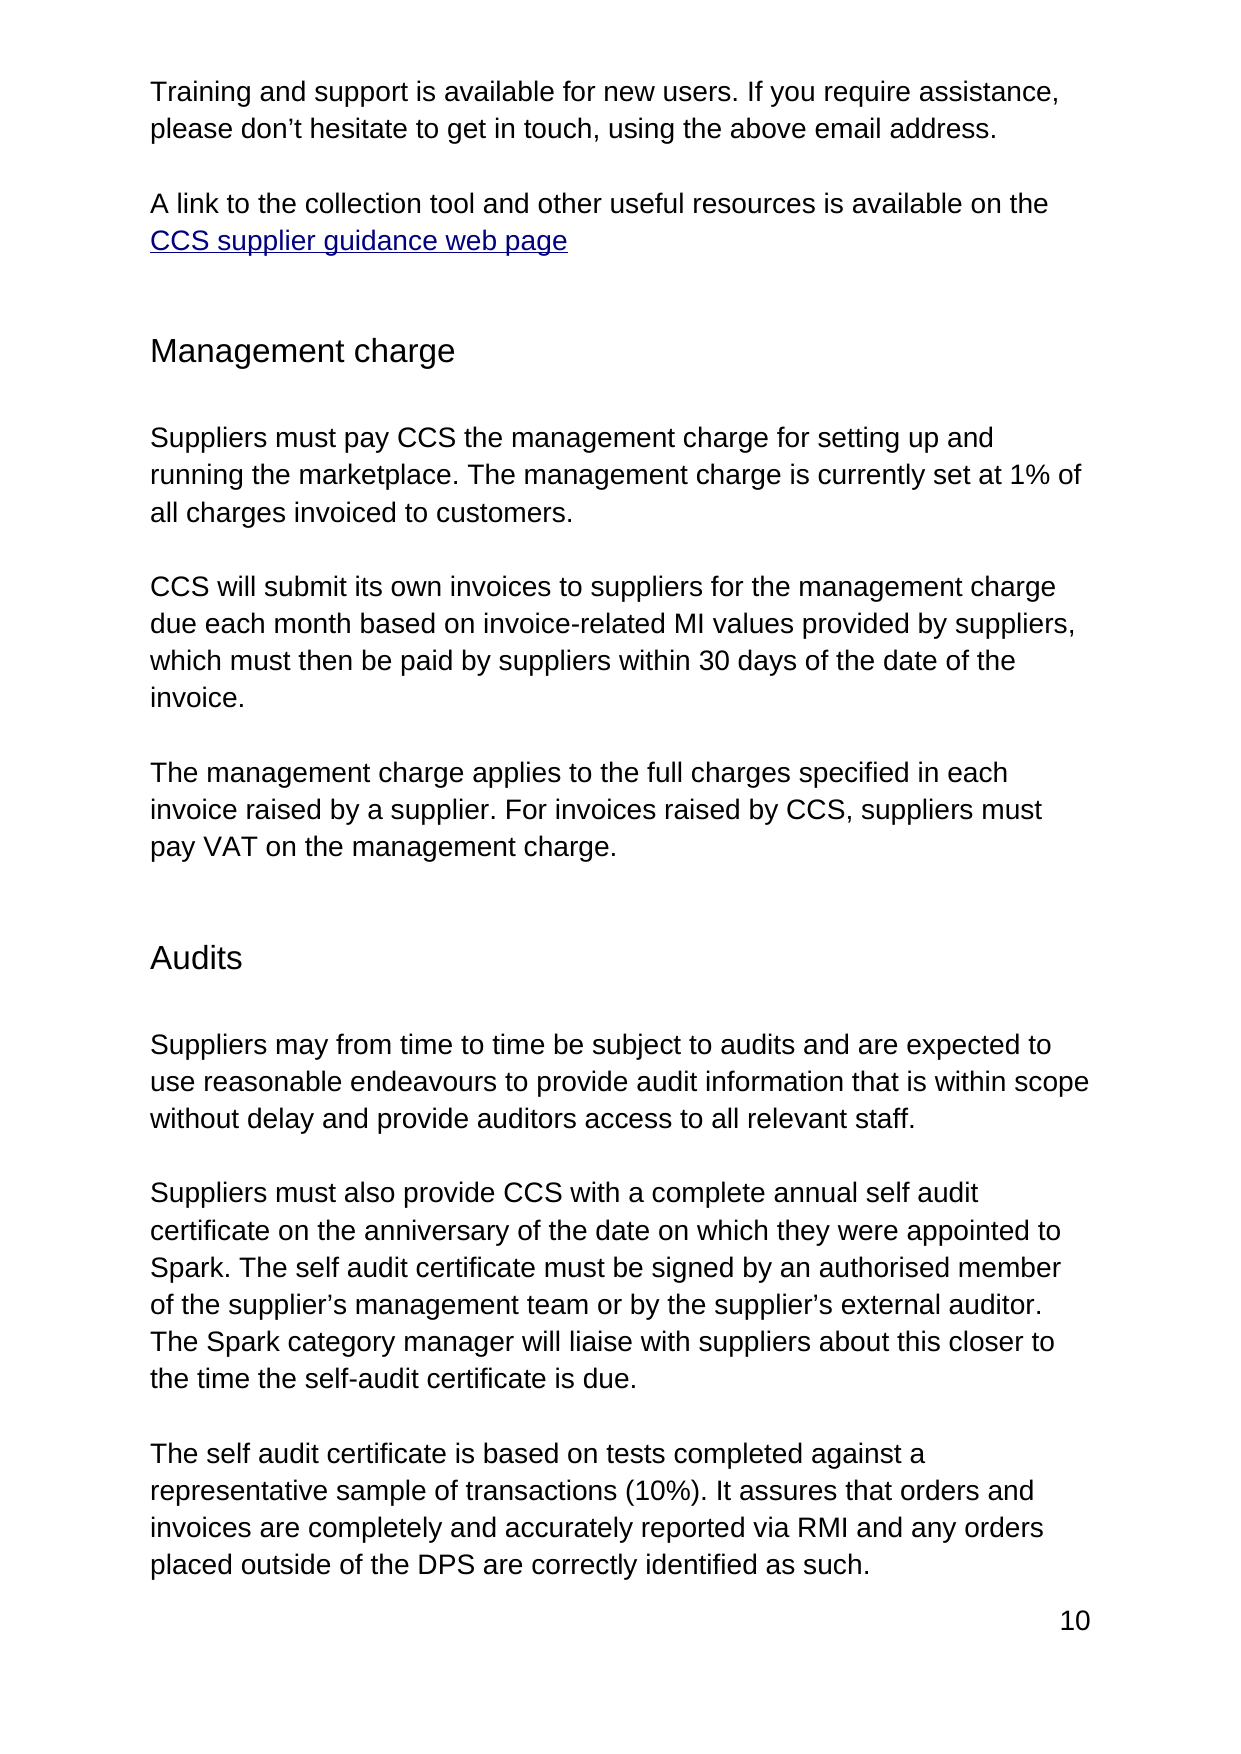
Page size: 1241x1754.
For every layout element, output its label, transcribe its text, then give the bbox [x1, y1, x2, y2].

text The management charge applies to the full charges specified in each invoice raised by a supplier. For invoices raised by CCS, suppliers must pay VAT on the management charge. [150, 756, 1091, 863]
text Suppliers may from time to time be subject to audits and are expected to use reasonable endeavours to provide audit information that is within scope without delay and provide auditors access to all relevant staff. [150, 1028, 1091, 1134]
text A link to the collection tool and other useful resources is available on the CCS supplier guidance web page [150, 187, 1091, 256]
text CCS will submit its own invoices to suppliers for the management charge due each month based on invoice-related MI values provided by suppliers, which must then be paid by suppliers within 30 days of the date of the invoice. [150, 570, 1091, 714]
text The self audit certificate is based on tests completed against a representative sample of transactions (10%). It assures that orders and invoices are completely and accurately reported via RMI and any orders placed outside of the DPS are correctly identified as such. [150, 1437, 1091, 1581]
text Training and support is available for new users. If you require assistance, please don’t hesitate to get in touch, using the above email address. [150, 75, 1091, 144]
text Suppliers must pay CCS the management charge for setting up and running the marketplace. The management charge is currently set at 1% of all charges invoiced to customers. [150, 421, 1091, 528]
text Suppliers must also provide CCS with a complete annual self audit certificate on the anniversary of the date on which they were appointed to Spark. The self audit certificate must be signed by an authorised member of the supplier’s management team or by the supplier’s external auditor. The Spark category manager will liaise with suppliers about this closer to the time the self-audit certificate is due. [150, 1176, 1091, 1395]
subtitle Management charge [150, 331, 1091, 370]
subtitle Audits [150, 938, 1091, 976]
